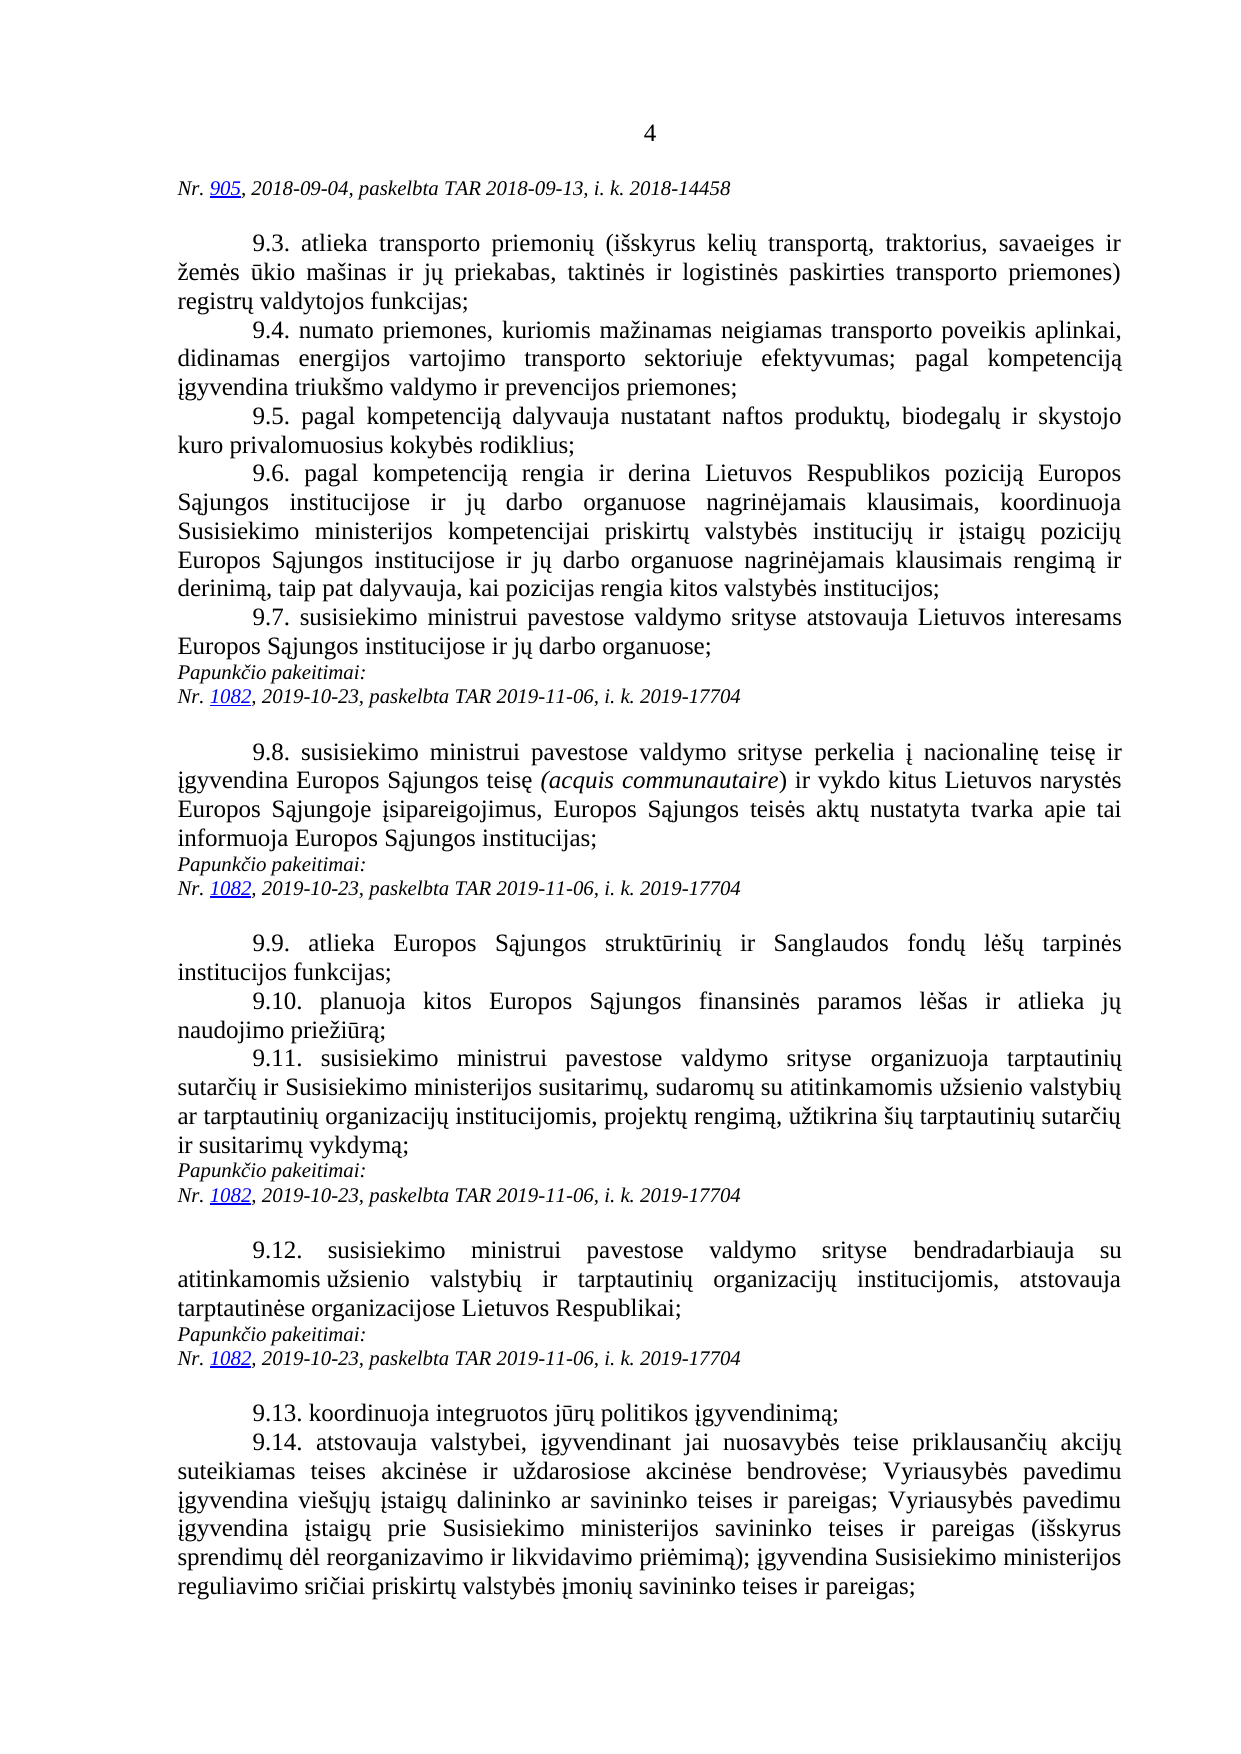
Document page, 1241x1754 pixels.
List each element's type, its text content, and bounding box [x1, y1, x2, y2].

text 9.9. atlieka Europos Sąjungos struktūrinių ir Sanglaudos fondų lėšų tarpinės institucijos funkcijas; [177, 928, 1122, 986]
text 9.11. susisiekimo ministrui pavestose valdymo srityse organizuoja tarptautinių sutarčių ir Susisiekimo ministerijos susitarimų, sudaromų su atitinkamomis užsienio valstybių ar tarptautinių organizacijų institucijomis, projektų rengimą, užtikrina šių tarptautinių sutarčių ir susitarimų vykdymą; [177, 1043, 1122, 1158]
text 9.5. pagal kompetenciją dalyvauja nustatant naftos produktų, biodegalų ir skystojo kuro privalomuosius kokybės rodiklius; [177, 401, 1122, 458]
text 9.8. susisiekimo ministrui pavestose valdymo srityse perkelia į nacionalinę teisę ir įgyvendina Europos Sąjungos teisę (acquis communautaire) ir vykdo kitus Lietuvos narystės Europos Sąjungoje įsipareigojimus, Europos Sąjungos teisės aktų nustatyta tvarka apie tai informuoja Europos Sąjungos institucijas; [177, 737, 1122, 852]
text 9.6. pagal kompetenciją rengia ir derina Lietuvos Respublikos poziciją Europos Sąjungos institucijose ir jų darbo organuose nagrinėjamais klausimais, koordinuoja Susisiekimo ministerijos kompetencijai priskirtų valstybės institucijų ir įstaigų pozicijų Europos Sąjungos institucijose ir jų darbo organuose nagrinėjamais klausimais rengimą ir derinimą, taip pat dalyvauja, kai pozicijas rengia kitos valstybės institucijos; [177, 458, 1122, 602]
text 9.4. numato priemones, kuriomis mažinamas neigiamas transporto poveikis aplinkai, didinamas energijos vartojimo transporto sektoriuje efektyvumas; pagal kompetenciją įgyvendina triukšmo valdymo ir prevencijos priemones; [177, 315, 1122, 401]
text 9.10. planuoja kitos Europos Sąjungos finansinės paramos lėšas ir atlieka jų naudojimo priežiūrą; [177, 986, 1122, 1043]
text 9.13. koordinuoja integruotos jūrų politikos įgyvendinimą; [177, 1398, 1122, 1427]
text 9.7. susisiekimo ministrui pavestose valdymo srityse atstovauja Lietuvos interesams Europos Sąjungos institucijose ir jų darbo organuose; [177, 602, 1122, 660]
text 9.3. atlieka transporto priemonių (išskyrus kelių transportą, traktorius, savaeiges ir žemės ūkio mašinas ir jų priekabas, taktinės ir logistinės paskirties transporto priemones) registrų valdytojos funkcijas; [177, 228, 1122, 315]
text Nr. 905, 2018-09-04, paskelbta TAR 2018-09-13, i. k. 2018-14458 [177, 176, 1122, 200]
text Nr. 1082, 2019-10-23, paskelbta TAR 2019-11-06, i. k. 2019-17704 [177, 1346, 1122, 1370]
text 9.12. susisiekimo ministrui pavestose valdymo srityse bendradarbiauja su atitinkamomis užsienio valstybių ir tarptautinių organizacijų institucijomis, atstovauja tarptautinėse organizacijose Lietuvos Respublikai; [177, 1235, 1122, 1322]
text Papunkčio pakeitimai: [177, 1322, 1122, 1346]
text Papunkčio pakeitimai: [177, 660, 1122, 684]
text Nr. 1082, 2019-10-23, paskelbta TAR 2019-11-06, i. k. 2019-17704 [177, 876, 1122, 900]
text Papunkčio pakeitimai: [177, 852, 1122, 876]
text Nr. 1082, 2019-10-23, paskelbta TAR 2019-11-06, i. k. 2019-17704 [177, 1182, 1122, 1207]
text 9.14. atstovauja valstybei, įgyvendinant jai nuosavybės teise priklausančių akcijų suteikiamas teises akcinėse ir uždarosiose akcinėse bendrovėse; Vyriausybės pavedimu įgyvendina viešųjų įstaigų dalininko ar savininko teises ir pareigas; Vyriausybės pavedimu įgyvendina įstaigų prie Susisiekimo ministerijos savininko teises ir pareigas (išskyrus sprendimų dėl reorganizavimo ir likvidavimo priėmimą); įgyvendina Susisiekimo ministerijos reguliavimo sričiai priskirtų valstybės įmonių savininko teises ir pareigas; [177, 1427, 1122, 1600]
text Nr. 1082, 2019-10-23, paskelbta TAR 2019-11-06, i. k. 2019-17704 [177, 684, 1122, 708]
text Papunkčio pakeitimai: [177, 1158, 1122, 1182]
